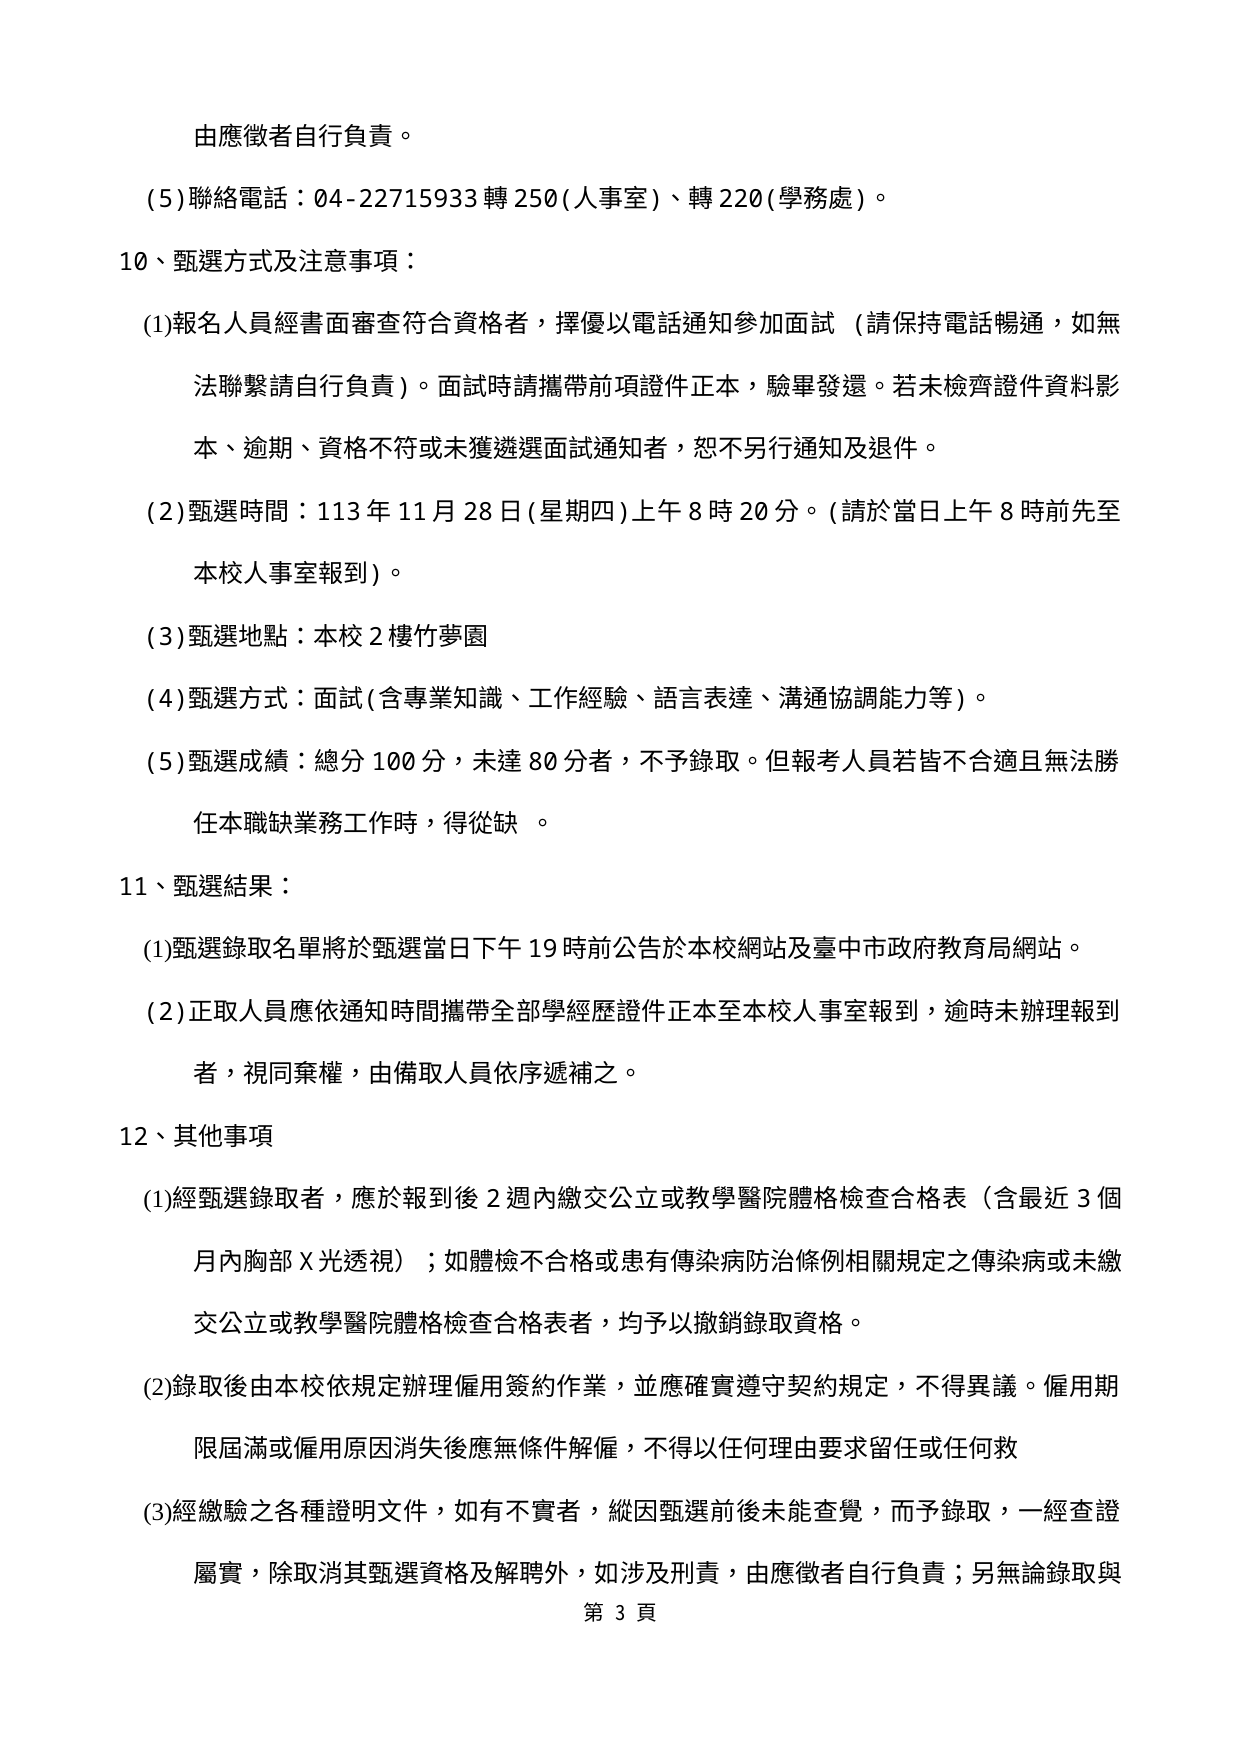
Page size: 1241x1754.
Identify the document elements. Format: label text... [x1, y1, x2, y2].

list 甄選時間：113年11月28日(星期四)上午8時20分。(請於當日上午8時前先至本校人事室報到)。 [143, 467, 1122, 592]
list 正取人員應依通知時間攜帶全部學經歷證件正本至本校人事室報到，逾時未辦理報到者，視同棄權，由備取人員依序遞補之。 [143, 967, 1122, 1092]
list 經繳驗之各種證明文件，如有不實者，縱因甄選前後未能查覺，而予錄取，一經查證屬實，除取消其甄選資格及解聘外，如涉及刑責，由應徵者自行負責；另無論錄取與 [143, 1467, 1122, 1592]
list 甄選方式：面試(含專業知識、工作經驗、語言表達、溝通協調能力等)。 [143, 655, 1122, 717]
list 錄取後由本校依規定辦理僱用簽約作業，並應確實遵守契約規定，不得異議。僱用期限屆滿或僱用原因消失後應無條件解僱，不得以任何理由要求留任或任何救 [143, 1342, 1122, 1467]
list 其他事項 [118, 1092, 1157, 1155]
list 甄選方式及注意事項： [118, 217, 1157, 280]
list 聯絡電話：04-22715933轉250(人事室)、轉220(學務處)。 [143, 155, 1122, 217]
list 由應徵者自行負責。 [143, 92, 1122, 155]
list 甄選結果： [118, 842, 1157, 905]
list 甄選成績：總分100分，未達80分者，不予錄取。但報考人員若皆不合適且無法勝任本職缺業務工作時，得從缺 。 [143, 717, 1122, 842]
list 甄選錄取名單將於甄選當日下午19時前公告於本校網站及臺中市政府教育局網站。 [143, 905, 1122, 967]
list 甄選地點：本校2樓竹夢園 [143, 592, 1122, 655]
list 經甄選錄取者，應於報到後2週內繳交公立或教學醫院體格檢查合格表（含最近3個月內胸部X光透視）；如體檢不合格或患有傳染病防治條例相關規定之傳染病或未繳交公立或教學醫院體格檢查合格表者，均予以撤銷錄取資格。 [143, 1155, 1122, 1342]
list 報名人員經書面審查符合資格者，擇優以電話通知參加面試 (請保持電話暢通，如無法聯繫請自行負責)。面試時請攜帶前項證件正本，驗畢發還。若未檢齊證件資料影本、逾期、資格不符或未獲遴選面試通知者，恕不另行通知及退件。 [143, 280, 1122, 467]
